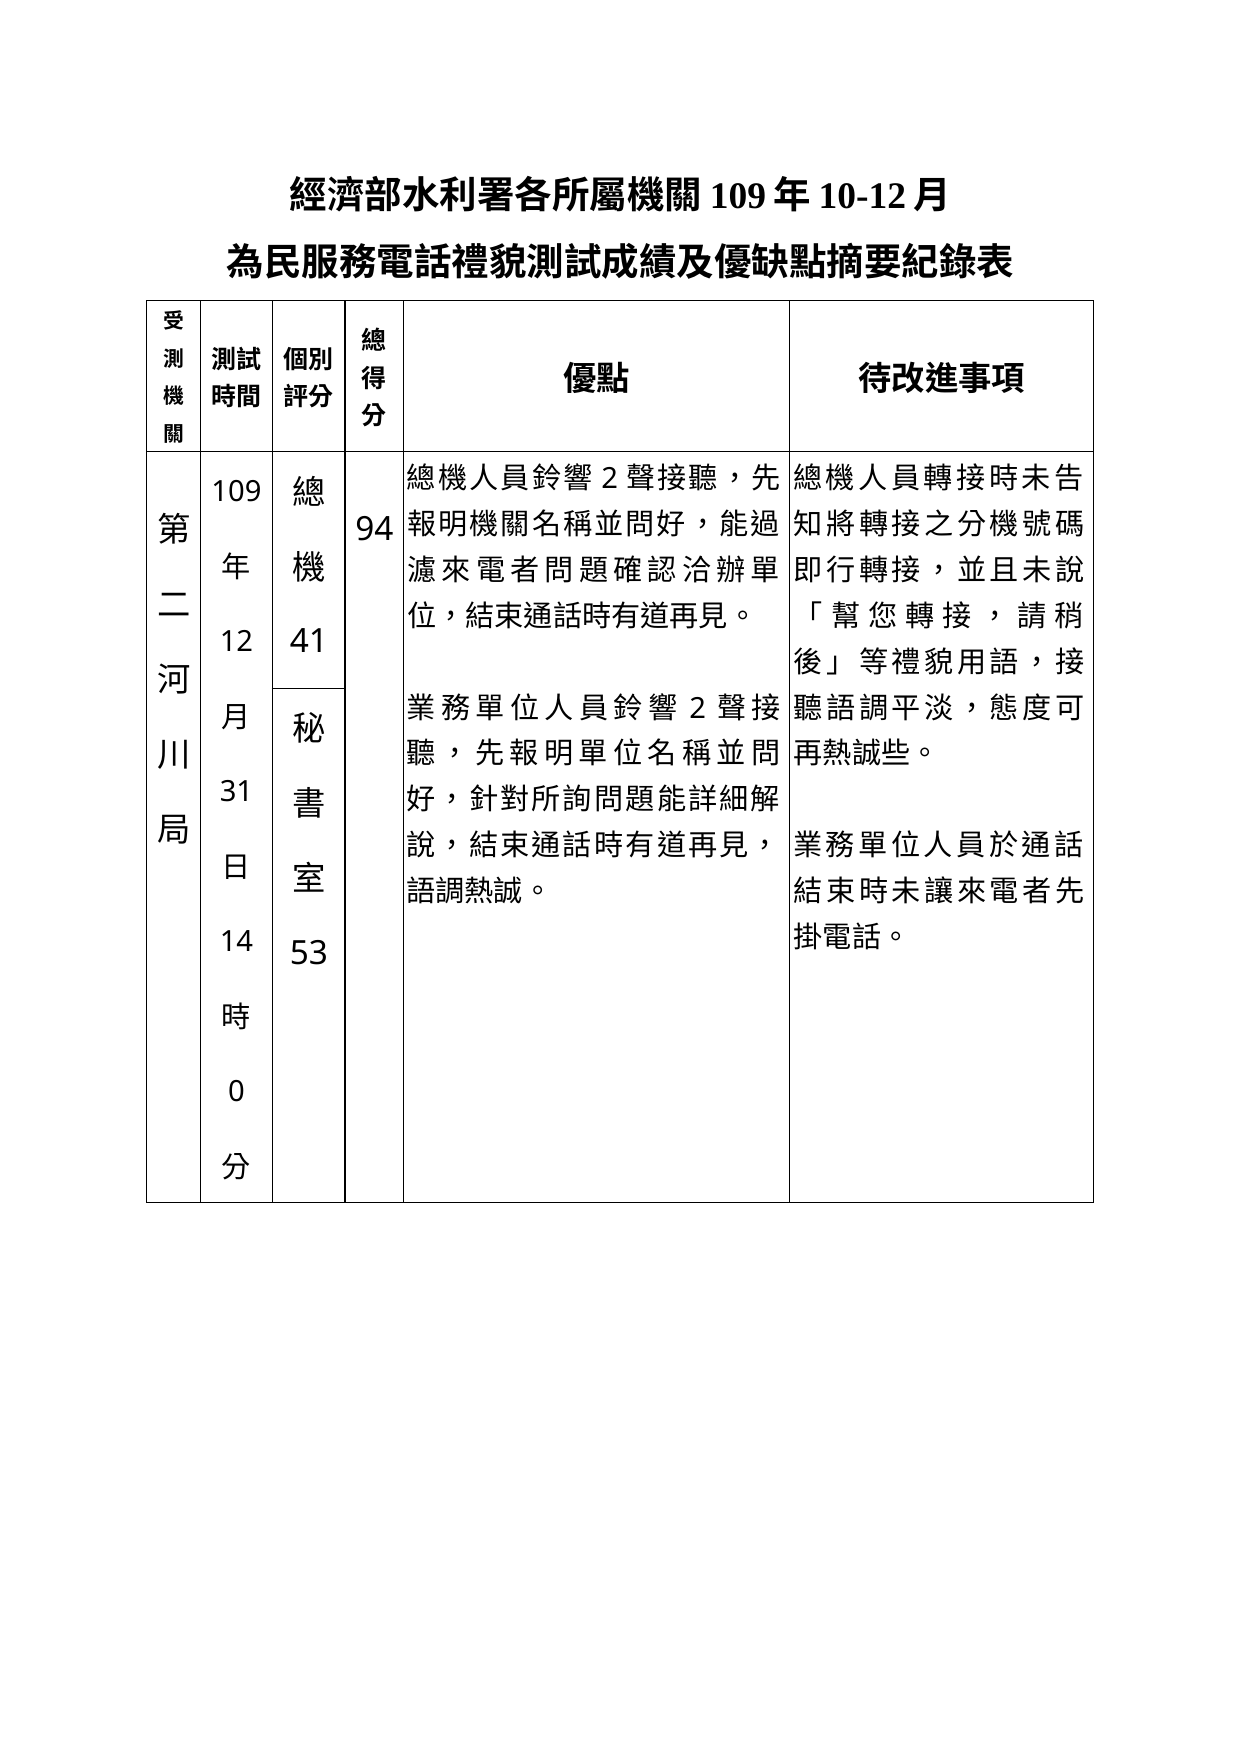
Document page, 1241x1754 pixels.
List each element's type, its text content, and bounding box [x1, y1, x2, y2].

table_cell 109年 12 月 31 日 14 時 0 分 [201, 452, 272, 1202]
table_cell 總 機 41 [273, 452, 344, 688]
text 經濟部水利署各所屬機關109年10-12月 [193, 164, 1047, 219]
table_cell 第二河川局 [147, 452, 200, 1202]
table_cell 總機人員鈴響2聲接聽，先報明機關名稱並問好，能過濾來電者問題確認洽辦單位，結束通話時有道再見。 業務單位人員鈴響2聲接聽，先報明單位名稱並問好，針對所詢問題能詳細解說，結束通話時有道再見，語調熱誠。 [404, 452, 789, 1202]
text 為民服務電話禮貌測試成績及優缺點摘要紀錄表 [193, 232, 1047, 287]
table_header 優點 [404, 301, 789, 451]
table_header 待改進事項 [790, 301, 1093, 451]
table_header 測試 時間 [201, 301, 272, 451]
table_cell 秘書室 53 [273, 689, 344, 1202]
table_cell 94 [346, 452, 403, 1202]
table_cell 總機人員轉接時未告知將轉接之分機號碼即行轉接，並且未說「幫您轉接，請稍後」等禮貌用語，接聽語調平淡，態度可再熱誠些。 業務單位人員於通話結束時未讓來電者先掛電話。 [790, 452, 1093, 1202]
table_header 總得分 [346, 301, 403, 451]
table_header 個別評分 [273, 301, 344, 451]
table_header 受測機關 [147, 301, 200, 451]
